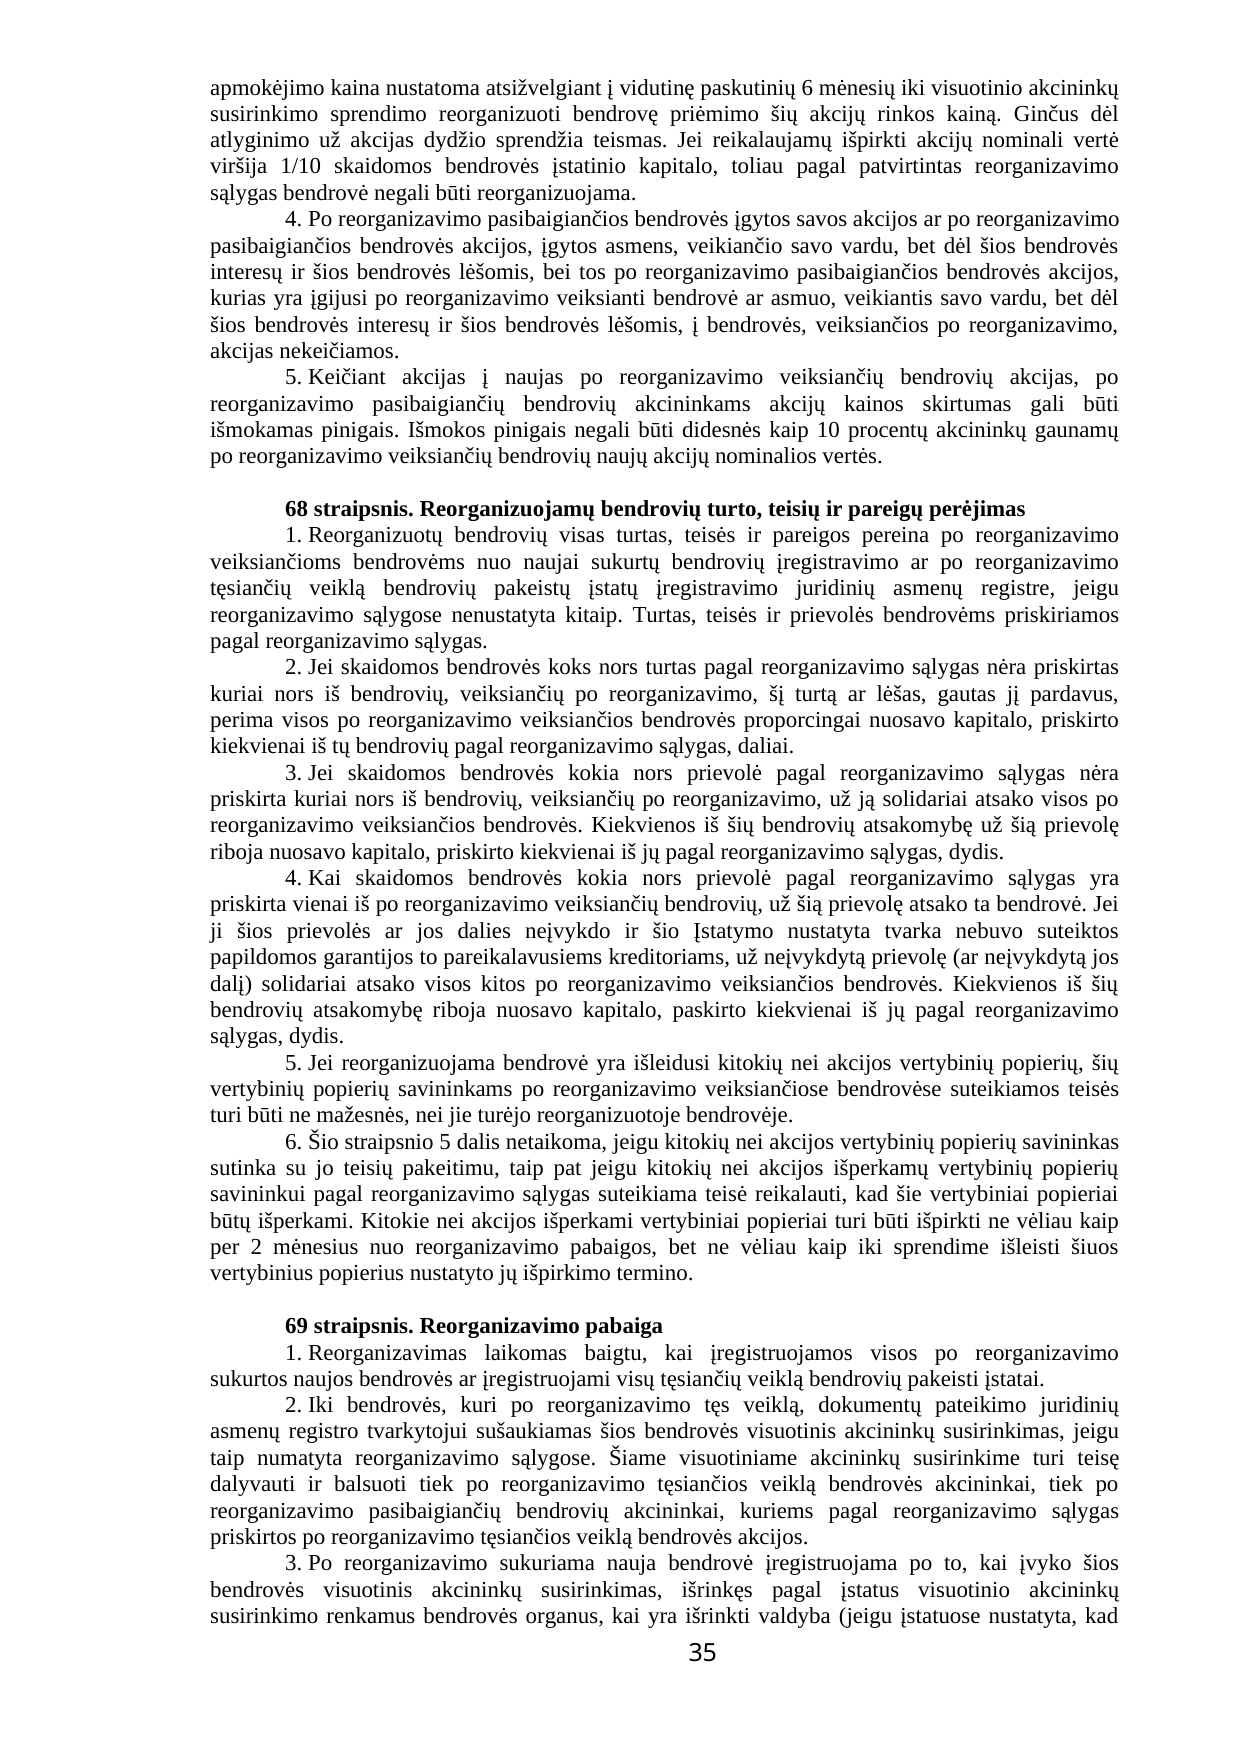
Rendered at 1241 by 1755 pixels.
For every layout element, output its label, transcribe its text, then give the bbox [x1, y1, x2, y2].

text 4. Kai skaidomos bendrovės kokia nors prievolė pagal reorganizavimo sąlygas yra priskirta vienai iš po reorganizavimo veiksiančių bendrovių, už šią prievolę atsako ta bendrovė. Jei ji šios prievolės ar jos dalies neįvykdo ir šio Įstatymo nustatyta tvarka nebuvo suteiktos papildomos garantijos to pareikalavusiems kreditoriams, už neįvykdytą prievolę (ar neįvykdytą jos dalį) solidariai atsako visos kitos po reorganizavimo veiksiančios bendrovės. Kiekvienos iš šių bendrovių atsakomybę riboja nuosavo kapitalo, paskirto kiekvienai iš jų pagal reorganizavimo sąlygas, dydis. [210, 864, 1120, 1049]
text 5. Keičiant akcijas į naujas po reorganizavimo veiksiančių bendrovių akcijas, po reorganizavimo pasibaigiančių bendrovių akcininkams akcijų kainos skirtumas gali būti išmokamas pinigais. Išmokos pinigais negali būti didesnės kaip 10 procentų akcininkų gaunamų po reorganizavimo veiksiančių bendrovių naujų akcijų nominalios vertės. [210, 363, 1120, 469]
text 4. Po reorganizavimo pasibaigiančios bendrovės įgytos savos akcijos ar po reorganizavimo pasibaigiančios bendrovės akcijos, įgytos asmens, veikiančio savo vardu, bet dėl šios bendrovės interesų ir šios bendrovės lėšomis, bei tos po reorganizavimo pasibaigiančios bendrovės akcijos, kurias yra įgijusi po reorganizavimo veiksianti bendrovė ar asmuo, veikiantis savo vardu, bet dėl šios bendrovės interesų ir šios bendrovės lėšomis, į bendrovės, veiksiančios po reorganizavimo, akcijas nekeičiamos. [210, 205, 1120, 363]
text 3. Jei skaidomos bendrovės kokia nors prievolė pagal reorganizavimo sąlygas nėra priskirta kuriai nors iš bendrovių, veiksiančių po reorganizavimo, už ją solidariai atsako visos po reorganizavimo veiksiančios bendrovės. Kiekvienos iš šių bendrovių atsakomybę už šią prievolę riboja nuosavo kapitalo, priskirto kiekvienai iš jų pagal reorganizavimo sąlygas, dydis. [210, 759, 1120, 864]
text 3. Po reorganizavimo sukuriama nauja bendrovė įregistruojama po to, kai įvyko šios bendrovės visuotinis akcininkų susirinkimas, išrinkęs pagal įstatus visuotinio akcininkų susirinkimo renkamus bendrovės organus, kai yra išrinkti valdyba (jeigu įstatuose nustatyta, kad [210, 1549, 1120, 1628]
text 68 straipsnis. Reorganizuojamų bendrovių turto, teisių ir pareigų perėjimas [210, 495, 1120, 522]
text 69 straipsnis. Reorganizavimo pabaiga [210, 1312, 1120, 1338]
text 5. Jei reorganizuojama bendrovė yra išleidusi kitokių nei akcijos vertybinių popierių, šių vertybinių popierių savininkams po reorganizavimo veiksiančiose bendrovėse suteikiamos teisės turi būti ne mažesnės, nei jie turėjo reorganizuotoje bendrovėje. [210, 1049, 1120, 1128]
text 2. Iki bendrovės, kuri po reorganizavimo tęs veiklą, dokumentų pateikimo juridinių asmenų registro tvarkytojui sušaukiamas šios bendrovės visuotinis akcininkų susirinkimas, jeigu taip numatyta reorganizavimo sąlygose. Šiame visuotiniame akcininkų susirinkime turi teisę dalyvauti ir balsuoti tiek po reorganizavimo tęsiančios veiklą bendrovės akcininkai, tiek po reorganizavimo pasibaigiančių bendrovių akcininkai, kuriems pagal reorganizavimo sąlygas priskirtos po reorganizavimo tęsiančios veiklą bendrovės akcijos. [210, 1391, 1120, 1549]
text 1. Reorganizuotų bendrovių visas turtas, teisės ir pareigos pereina po reorganizavimo veiksiančioms bendrovėms nuo naujai sukurtų bendrovių įregistravimo ar po reorganizavimo tęsiančių veiklą bendrovių pakeistų įstatų įregistravimo juridinių asmenų registre, jeigu reorganizavimo sąlygose nenustatyta kitaip. Turtas, teisės ir prievolės bendrovėms priskiriamos pagal reorganizavimo sąlygas. [210, 522, 1120, 653]
text apmokėjimo kaina nustatoma atsižvelgiant į vidutinę paskutinių 6 mėnesių iki visuotinio akcininkų susirinkimo sprendimo reorganizuoti bendrovę priėmimo šių akcijų rinkos kainą. Ginčus dėl atlyginimo už akcijas dydžio sprendžia teismas. Jei reikalaujamų išpirkti akcijų nominali vertė viršija 1/10 skaidomos bendrovės įstatinio kapitalo, toliau pagal patvirtintas reorganizavimo sąlygas bendrovė negali būti reorganizuojama. [210, 73, 1120, 205]
text 1. Reorganizavimas laikomas baigtu, kai įregistruojamos visos po reorganizavimo sukurtos naujos bendrovės ar įregistruojami visų tęsiančių veiklą bendrovių pakeisti įstatai. [210, 1338, 1120, 1391]
text 6. Šio straipsnio 5 dalis netaikoma, jeigu kitokių nei akcijos vertybinių popierių savininkas sutinka su jo teisių pakeitimu, taip pat jeigu kitokių nei akcijos išperkamų vertybinių popierių savininkui pagal reorganizavimo sąlygas suteikiama teisė reikalauti, kad šie vertybiniai popieriai būtų išperkami. Kitokie nei akcijos išperkami vertybiniai popieriai turi būti išpirkti ne vėliau kaip per 2 mėnesius nuo reorganizavimo pabaigos, bet ne vėliau kaip iki sprendime išleisti šiuos vertybinius popierius nustatyto jų išpirkimo termino. [210, 1128, 1120, 1286]
text 2. Jei skaidomos bendrovės koks nors turtas pagal reorganizavimo sąlygas nėra priskirtas kuriai nors iš bendrovių, veiksiančių po reorganizavimo, šį turtą ar lėšas, gautas jį pardavus, perima visos po reorganizavimo veiksiančios bendrovės proporcingai nuosavo kapitalo, priskirto kiekvienai iš tų bendrovių pagal reorganizavimo sąlygas, daliai. [210, 653, 1120, 759]
